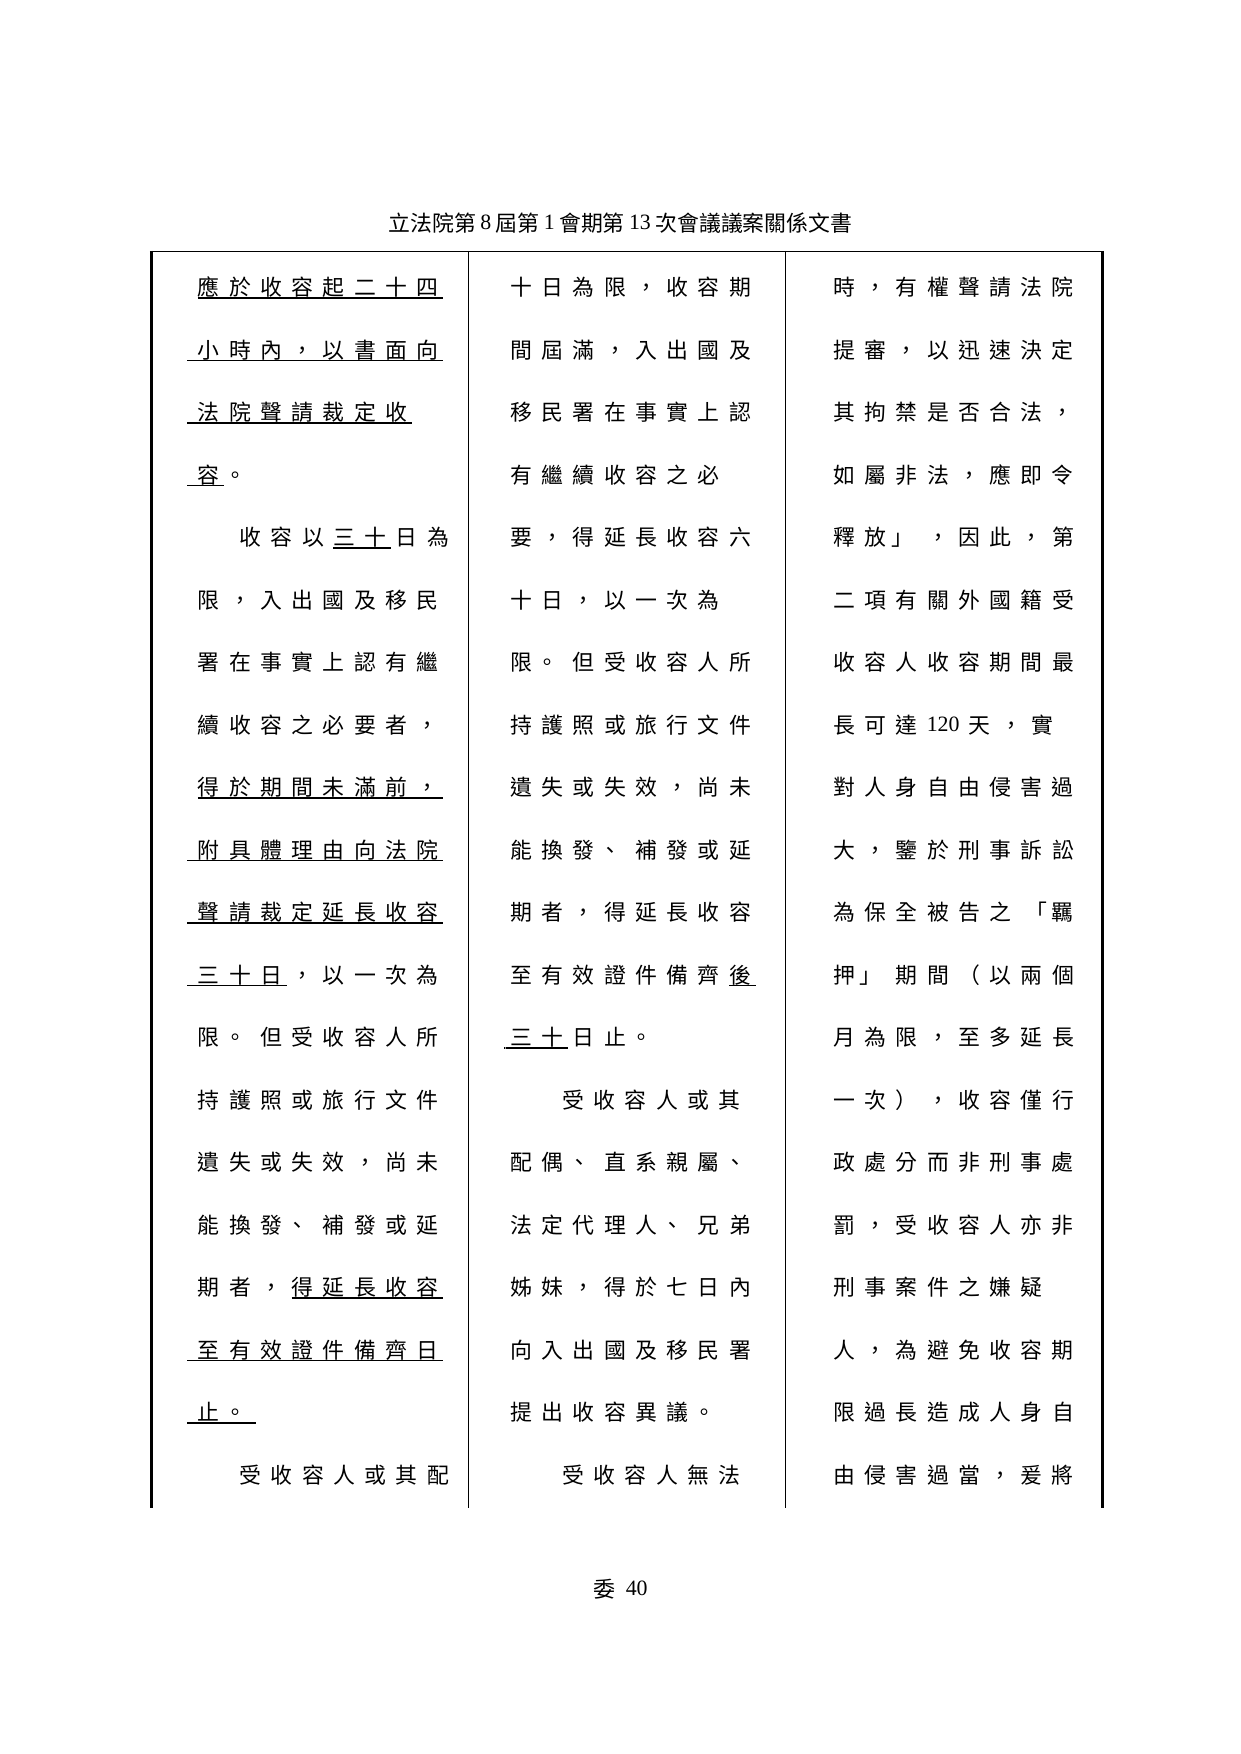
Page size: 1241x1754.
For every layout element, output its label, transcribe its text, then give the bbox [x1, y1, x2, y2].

table_cell 十日為限，收容期間屆滿，入出國及移民署在事實上認有繼續收容之必要，得延長收容六十日，以一次為限。但受收容人所持護照或旅行文件遺失或失效，尚未能換發、補發或延期者，得延長收容至有效證件備齊後三十日止。 受收容人或其配偶、直系親屬、法定代理人、兄弟姊妹，得於七日內向入出國及移民署提出收容異議。 受收容人無法 [469, 252, 785, 1508]
table_cell 時，有權聲請法院提審，以迅速決定其拘禁是否合法，如屬非法，應即令釋放」，因此，第二項有關外國籍受收容人收容期間最長可達120天，實對人身自由侵害過大，鑒於刑事訴訟為保全被告之「羈押」期間（以兩個月為限，至多延長一次），收容僅行政處分而非刑事處罰，受收容人亦非刑事案件之嫌疑人，為避免收容期限過長造成人身自由侵害過當，爰將 [786, 252, 1101, 1508]
table_cell 應於收容起二十四小時內，以書面向法院聲請裁定收容。 收容以三十日為限，入出國及移民署在事實上認有繼續收容之必要者，得於期間未滿前，附具體理由向法院聲請裁定延長收容三十日，以一次為限。但受收容人所持護照或旅行文件遺失或失效，尚未能換發、補發或延期者，得延長收容至有效證件備齊日止。 受收容人或其配 [153, 252, 468, 1508]
